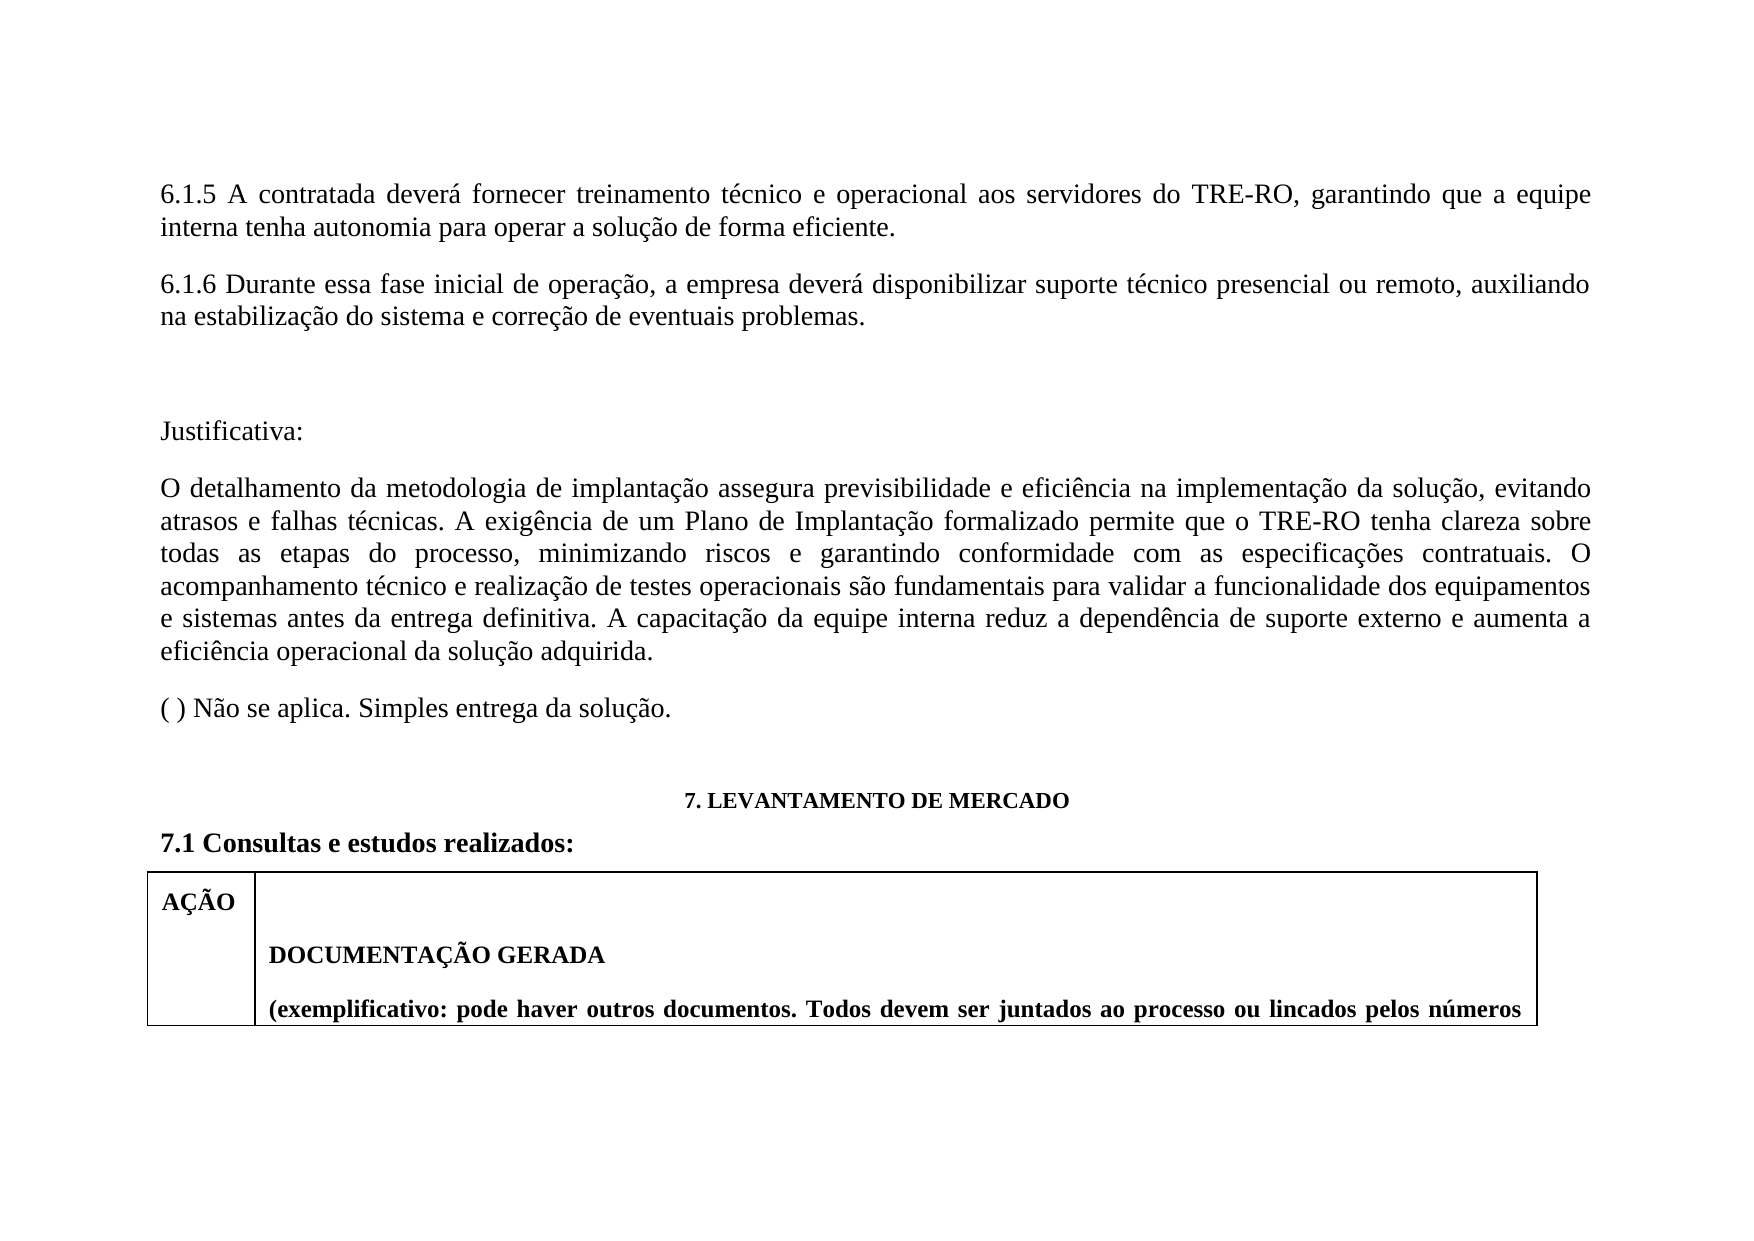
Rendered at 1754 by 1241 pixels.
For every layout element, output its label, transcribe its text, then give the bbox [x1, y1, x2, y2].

text 7. LEVANTAMENTO DE MERCADO [154, 787, 1600, 813]
text 7.1 Consultas e estudos realizados: [160, 826, 1594, 858]
text O detalhamento da metodologia de implantação assegura previsibilidade e eficiência na implementação da solução, evitando atrasos e falhas técnicas. A exigência de um Plano de Implantação formalizado permite que o TRE-RO tenha clareza sobre todas as etapas do processo, minimizando riscos e garantindo conformidade com as especificações contratuais. O acompanhamento técnico e realização de testes operacionais são fundamentais para validar a funcionalidade dos equipamentos e sistemas antes da entrega definitiva. A capacitação da equipe interna reduz a dependência de suporte externo e aumenta a eficiência operacional da solução adquirida. [160, 472, 1594, 666]
table_header DOCUMENTAÇÃO GERADA (exemplificativo: pode haver outros documentos. Todos devem ser juntados ao processo ou lincados pelos números [256, 873, 1536, 1024]
text 6.1.6 Durante essa fase inicial de operação, a empresa deverá disponibilizar suporte técnico presencial ou remoto, auxiliando na estabilização do sistema e correção de eventuais problemas. [160, 267, 1594, 332]
text ( ) Não se aplica. Simples entrega da solução. [160, 691, 1594, 723]
text Justificativa: [160, 414, 1594, 447]
table_header AÇÃO [148, 873, 254, 1024]
text 6.1.5 A contratada deverá fornecer treinamento técnico e operacional aos servidores do TRE-RO, garantindo que a equipe interna tenha autonomia para operar a solução de forma eficiente. [160, 177, 1594, 242]
